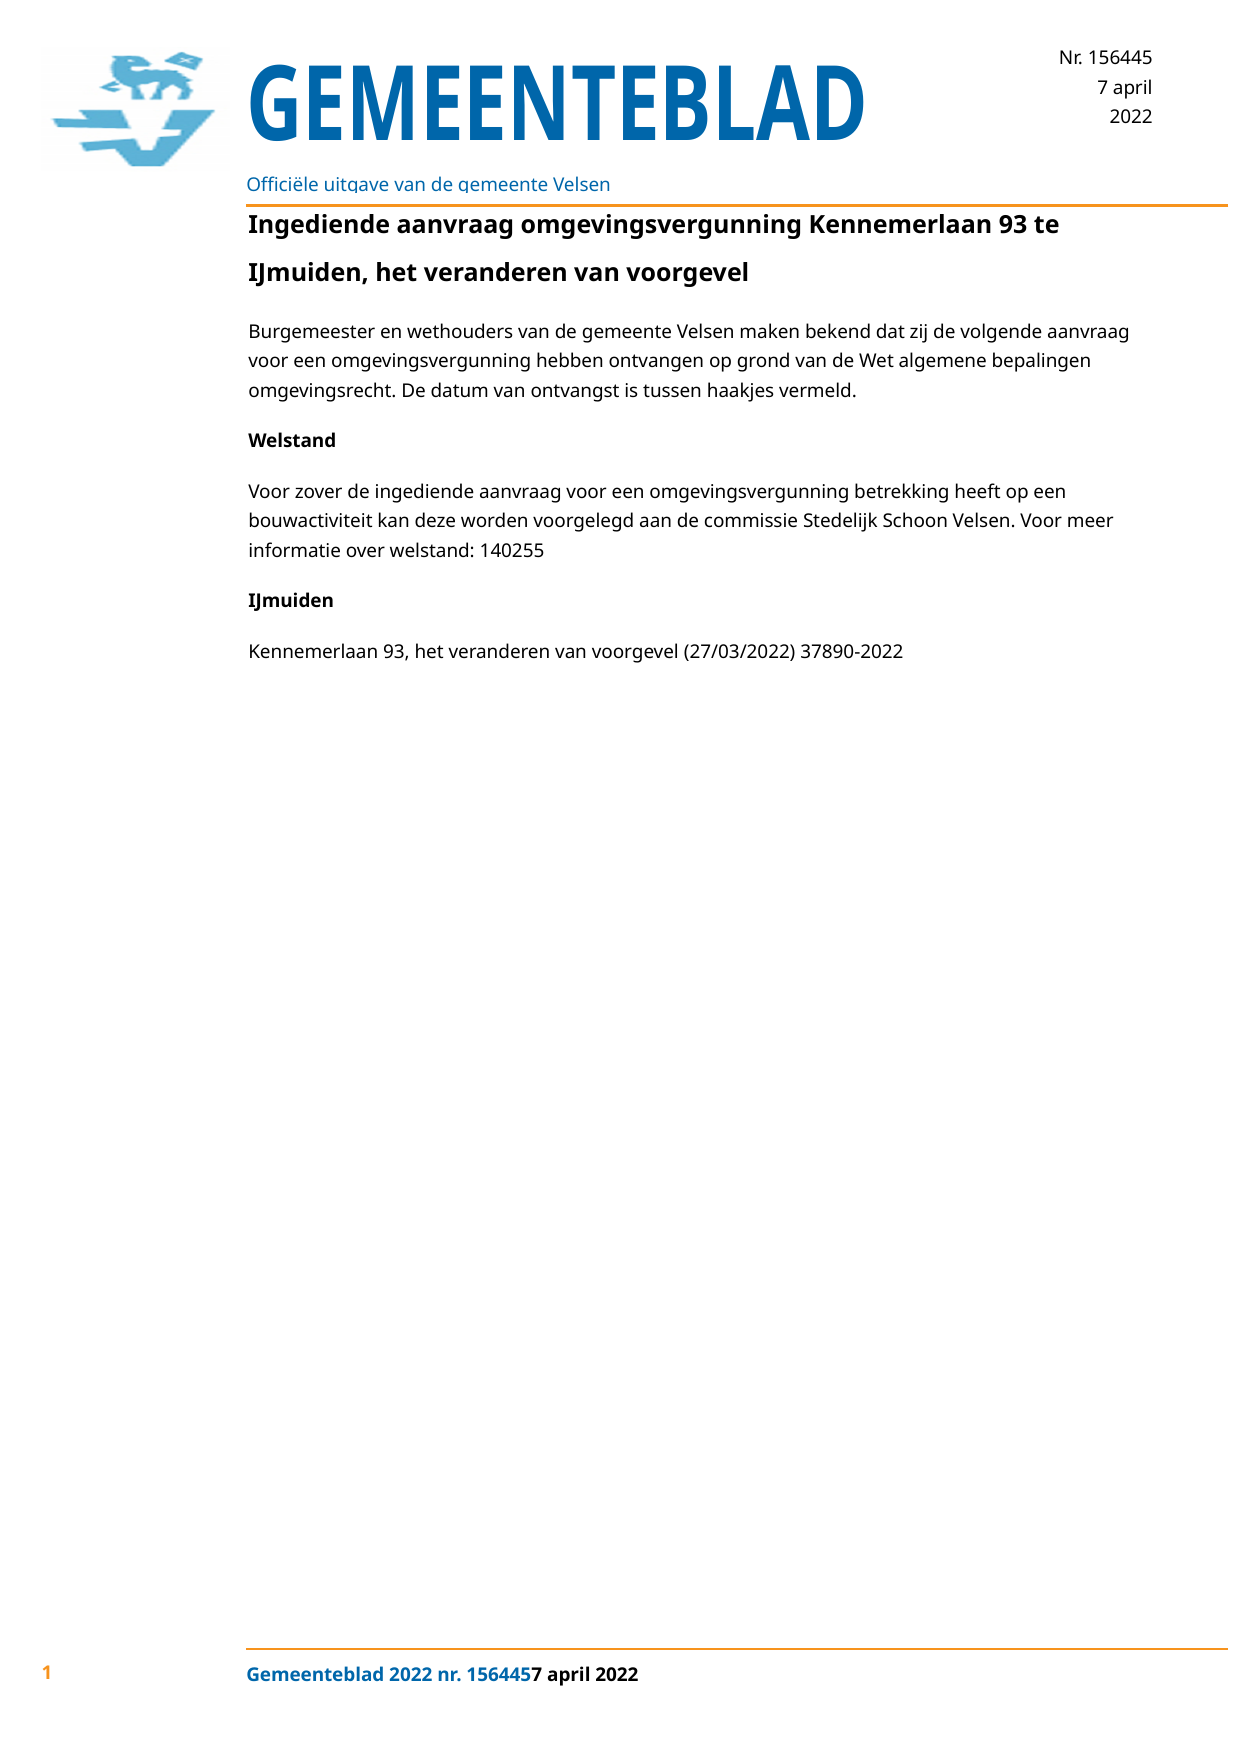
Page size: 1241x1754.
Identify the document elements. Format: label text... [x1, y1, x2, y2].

picture [41, 47, 231, 172]
text Welstand [248, 427, 1152, 453]
text Burgemeester en wethouders van de gemeente Velsen maken bekend dat zij de volgende aanvraag voor een omgevingsvergunning hebben ontvangen op grond van de Wet algemene bepalingen omgevingsrecht. De datum van ontvangst is tussen haakjes vermeld. [248, 318, 1152, 403]
text Voor zover de ingediende aanvraag voor een omgevingsvergunning betrekking heeft op een bouwactiviteit kan deze worden voorgelegd aan de commissie Stedelijk Schoon Velsen. Voor meer informatie over welstand: 140255 [248, 478, 1152, 563]
text Kennemerlaan 93, het veranderen van voorgevel (27/03/2022) 37890-2022 [248, 638, 1152, 664]
text IJmuiden [248, 587, 1152, 613]
text Ingediende aanvraag omgevingsvergunning Kennemerlaan 93 te IJmuiden, het veranderen van voorgevel [248, 207, 1152, 288]
